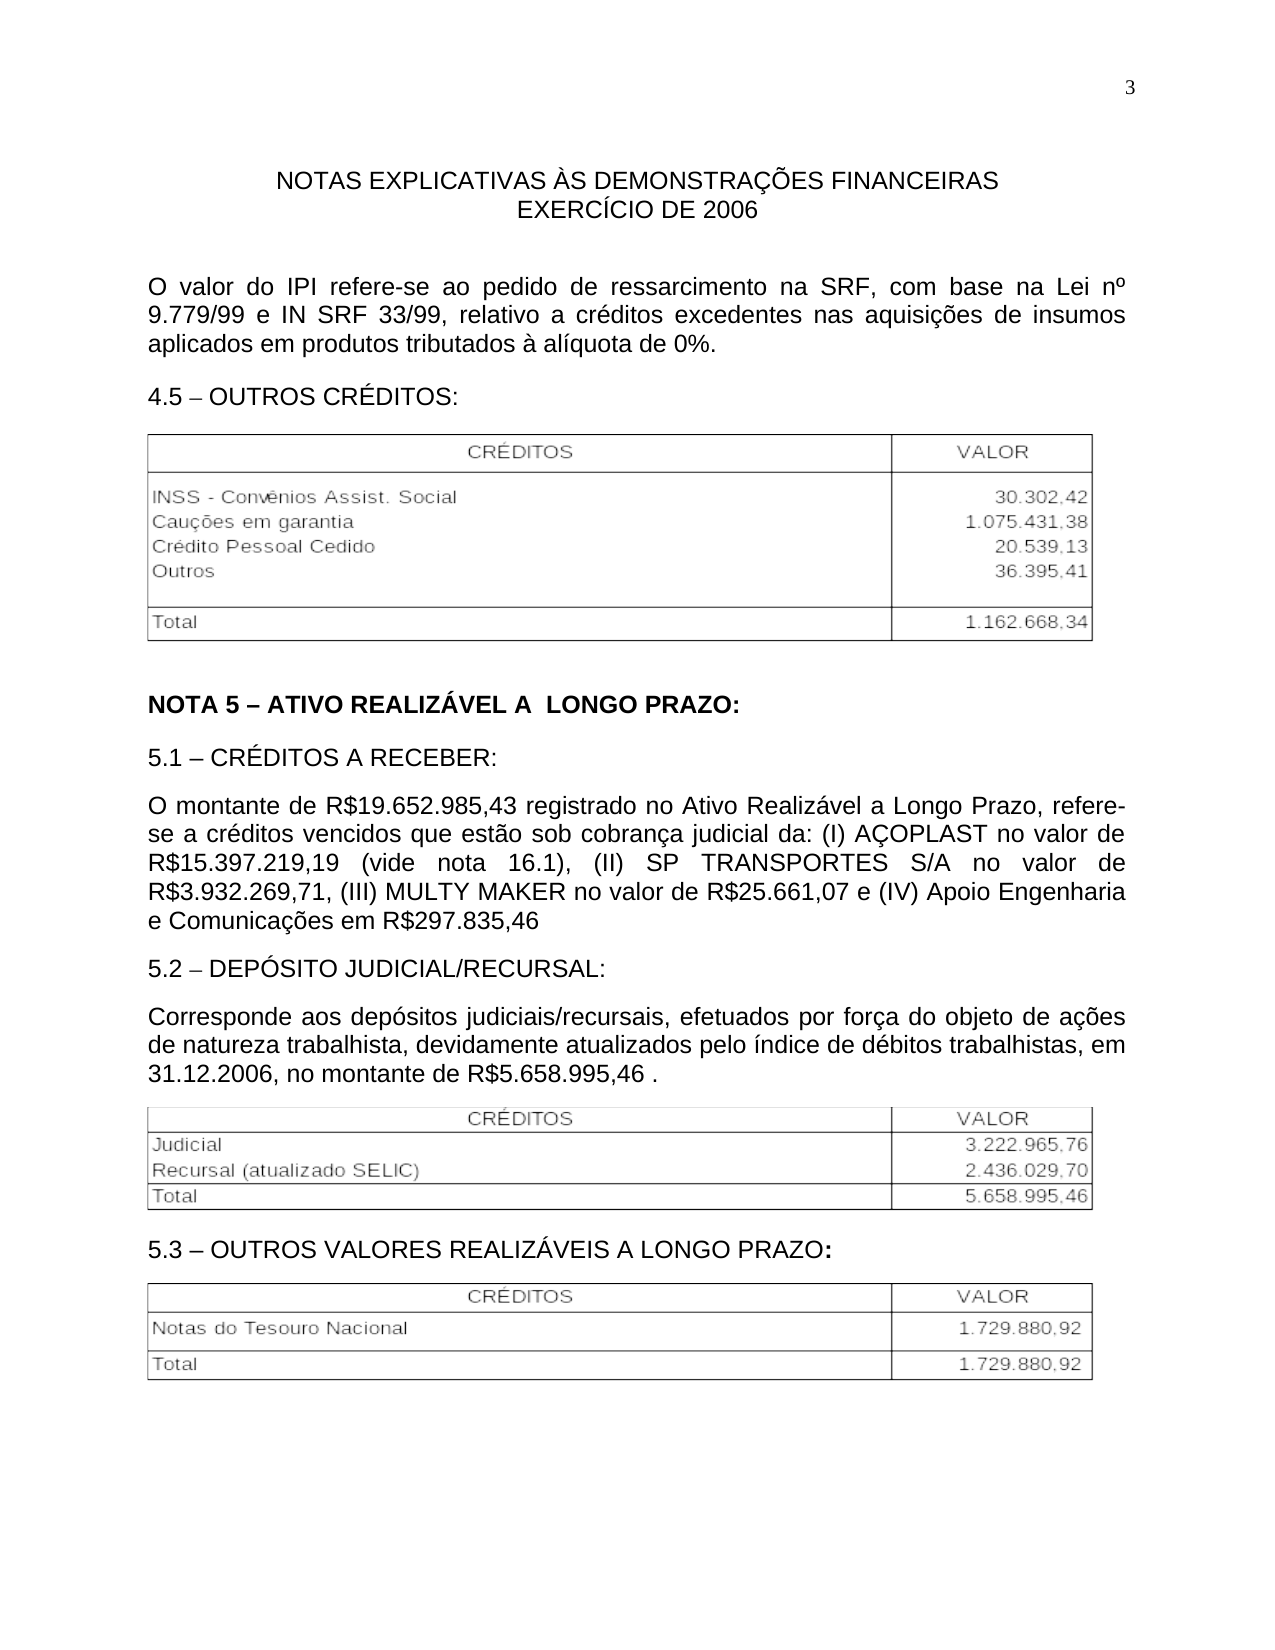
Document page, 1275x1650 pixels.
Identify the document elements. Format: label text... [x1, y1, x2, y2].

text O valor do IPI refere-se ao pedido de ressarcimento na SRF, com base na Lei nº 9.779/99 e IN SRF 33/99, relativo a créditos excedentes nas aquisições de insumos aplicados em produtos tributados à alíquota de 0%. [148, 272, 1127, 358]
text NOTA 5 – ATIVO REALIZÁVEL A LONGO PRAZO: [148, 690, 1127, 719]
text 4.5 – OUTROS CRÉDITOS: [148, 382, 1127, 411]
text Corresponde aos depósitos judiciais/recursais, efetuados por força do objeto de ações de natureza trabalhista, devidamente atualizados pelo índice de débitos trabalhistas, em 31.12.2006, no montante de R$5.658.995,46 . [148, 1002, 1127, 1088]
text 5.1 – CRÉDITOS A RECEBER: [148, 743, 1127, 772]
text 5.2 – DEPÓSITO JUDICIAL/RECURSAL: [148, 954, 1127, 982]
subtitle EXERCÍCIO DE 2006 [148, 195, 1127, 224]
text NOTAS EXPLICATIVAS ÀS DEMONSTRAÇÕES FINANCEIRAS [148, 166, 1127, 195]
text 5.3 – OUTROS VALORES REALIZÁVEIS A LONGO PRAZO: [148, 1235, 1127, 1264]
text O montante de R$19.652.985,43 registrado no Ativo Realizável a Longo Prazo, refere-se a créditos vencidos que estão sob cobrança judicial da: (I) AÇOPLAST no valor de R$15.397.219,19 (vide nota 16.1), (II) SP TRANSPORTES S/A no valor de R$3.932.269,71, (III) MULTY MAKER no valor de R$25.661,07 e (IV) Apoio Engenharia e Comunicações em R$297.835,46 [148, 791, 1127, 934]
